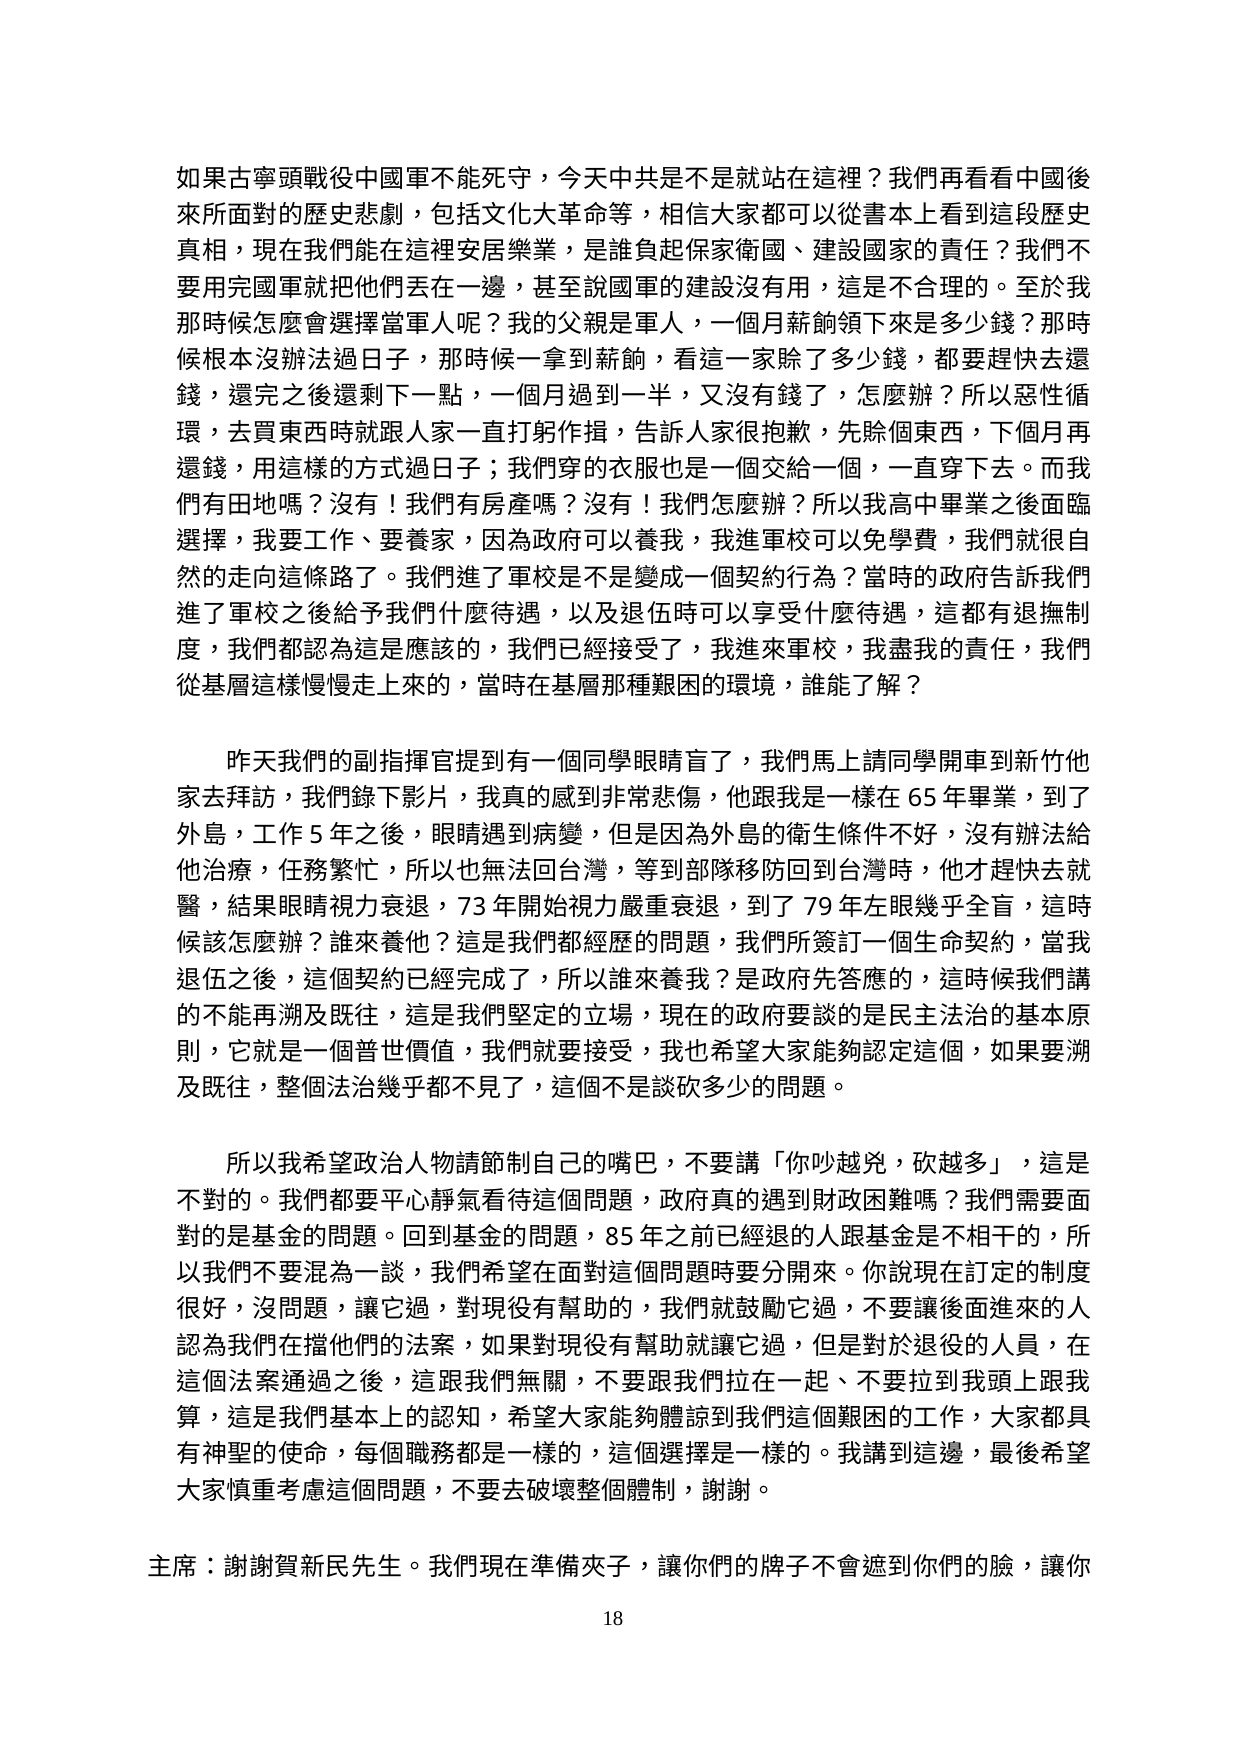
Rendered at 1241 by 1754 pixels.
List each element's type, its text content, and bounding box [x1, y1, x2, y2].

text 昨天我們的副指揮官提到有一個同學眼睛盲了，我們馬上請同學開車到新竹他家去拜訪，我們錄下影片，我真的感到非常悲傷，他跟我是一樣在65年畢業，到了外島，工作5年之後，眼睛遇到病變，但是因為外島的衛生條件不好，沒有辦法給他治療，任務繁忙，所以也無法回台灣，等到部隊移防回到台灣時，他才趕快去就醫，結果眼睛視力衰退，73年開始視力嚴重衰退，到了79年左眼幾乎全盲，這時候該怎麼辦？誰來養他？這是我們都經歷的問題，我們所簽訂一個生命契約，當我退伍之後，這個契約已經完成了，所以誰來養我？是政府先答應的，這時候我們講的不能再溯及既往，這是我們堅定的立場，現在的政府要談的是民主法治的基本原則，它就是一個普世價值，我們就要接受，我也希望大家能夠認定這個，如果要溯及既往，整個法治幾乎都不見了，這個不是談砍多少的問題。 [176, 742, 1092, 1104]
text 如果古寧頭戰役中國軍不能死守，今天中共是不是就站在這裡？我們再看看中國後來所面對的歷史悲劇，包括文化大革命等，相信大家都可以從書本上看到這段歷史真相，現在我們能在這裡安居樂業，是誰負起保家衛國、建設國家的責任？我們不要用完國軍就把他們丟在一邊，甚至說國軍的建設沒有用，這是不合理的。至於我那時候怎麼會選擇當軍人呢？我的父親是軍人，一個月薪餉領下來是多少錢？那時候根本沒辦法過日子，那時候一拿到薪餉，看這一家賒了多少錢，都要趕快去還錢，還完之後還剩下一點，一個月過到一半，又沒有錢了，怎麼辦？所以惡性循環，去買東西時就跟人家一直打躬作揖，告訴人家很抱歉，先賒個東西，下個月再還錢，用這樣的方式過日子；我們穿的衣服也是一個交給一個，一直穿下去。而我們有田地嗎？沒有！我們有房產嗎？沒有！我們怎麼辦？所以我高中畢業之後面臨選擇，我要工作、要養家，因為政府可以養我，我進軍校可以免學費，我們就很自然的走向這條路了。我們進了軍校是不是變成一個契約行為？當時的政府告訴我們進了軍校之後給予我們什麼待遇，以及退伍時可以享受什麼待遇，這都有退撫制度，我們都認為這是應該的，我們已經接受了，我進來軍校，我盡我的責任，我們從基層這樣慢慢走上來的，當時在基層那種艱困的環境，誰能了解？ [176, 158, 1092, 702]
text 主席：謝謝賀新民先生。我們現在準備夾子，讓你們的牌子不會遮到你們的臉，讓你 [147, 1546, 1092, 1582]
text 所以我希望政治人物請節制自己的嘴巴，不要講「你吵越兇，砍越多」，這是不對的。我們都要平心靜氣看待這個問題，政府真的遇到財政困難嗎？我們需要面對的是基金的問題。回到基金的問題，85年之前已經退的人跟基金是不相干的，所以我們不要混為一談，我們希望在面對這個問題時要分開來。你說現在訂定的制度很好，沒問題，讓它過，對現役有幫助的，我們就鼓勵它過，不要讓後面進來的人認為我們在擋他們的法案，如果對現役有幫助就讓它過，但是對於退役的人員，在這個法案通過之後，這跟我們無關，不要跟我們拉在一起、不要拉到我頭上跟我算，這是我們基本上的認知，希望大家能夠體諒到我們這個艱困的工作，大家都具有神聖的使命，每個職務都是一樣的，這個選擇是一樣的。我講到這邊，最後希望大家慎重考慮這個問題，不要去破壞整個體制，謝謝。 [176, 1144, 1092, 1506]
